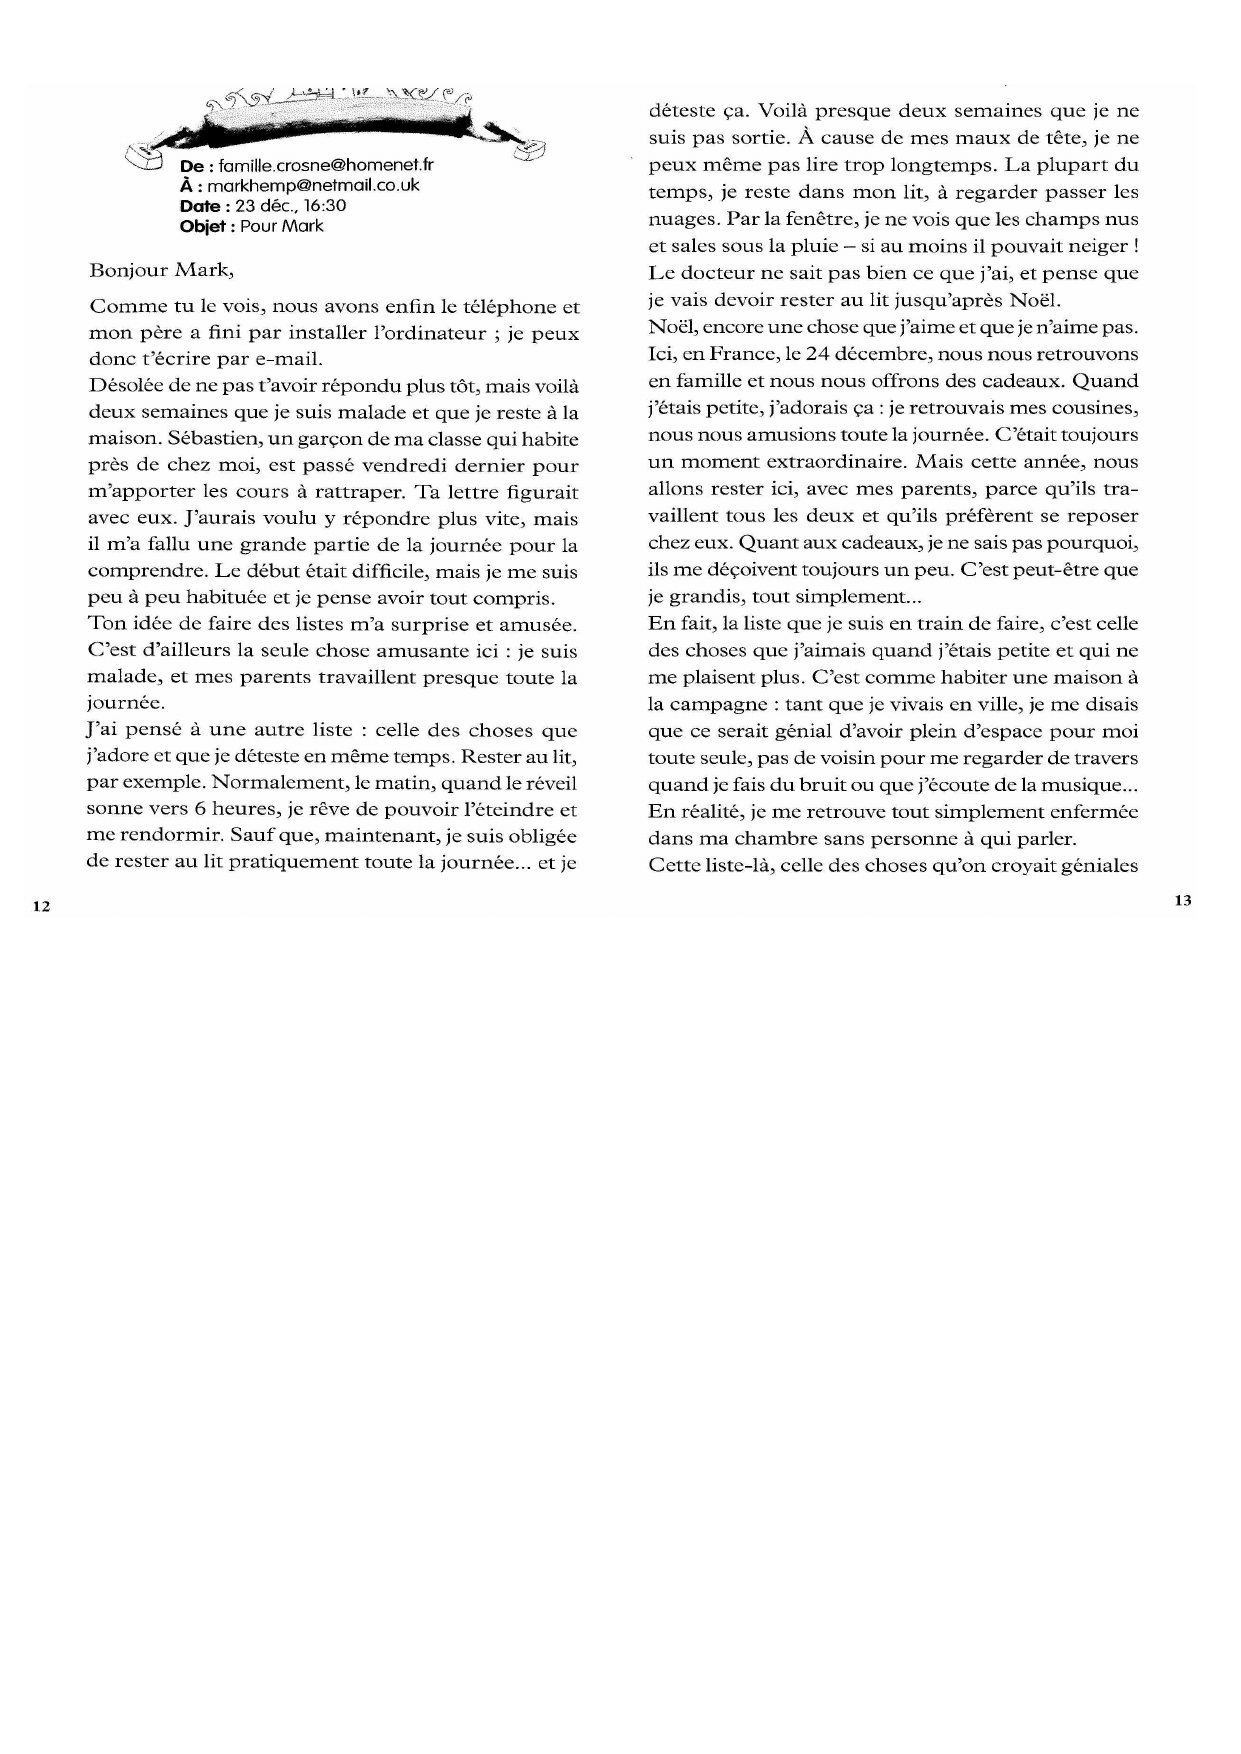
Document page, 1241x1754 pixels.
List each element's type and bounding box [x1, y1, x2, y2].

picture [23, 84, 1197, 919]
